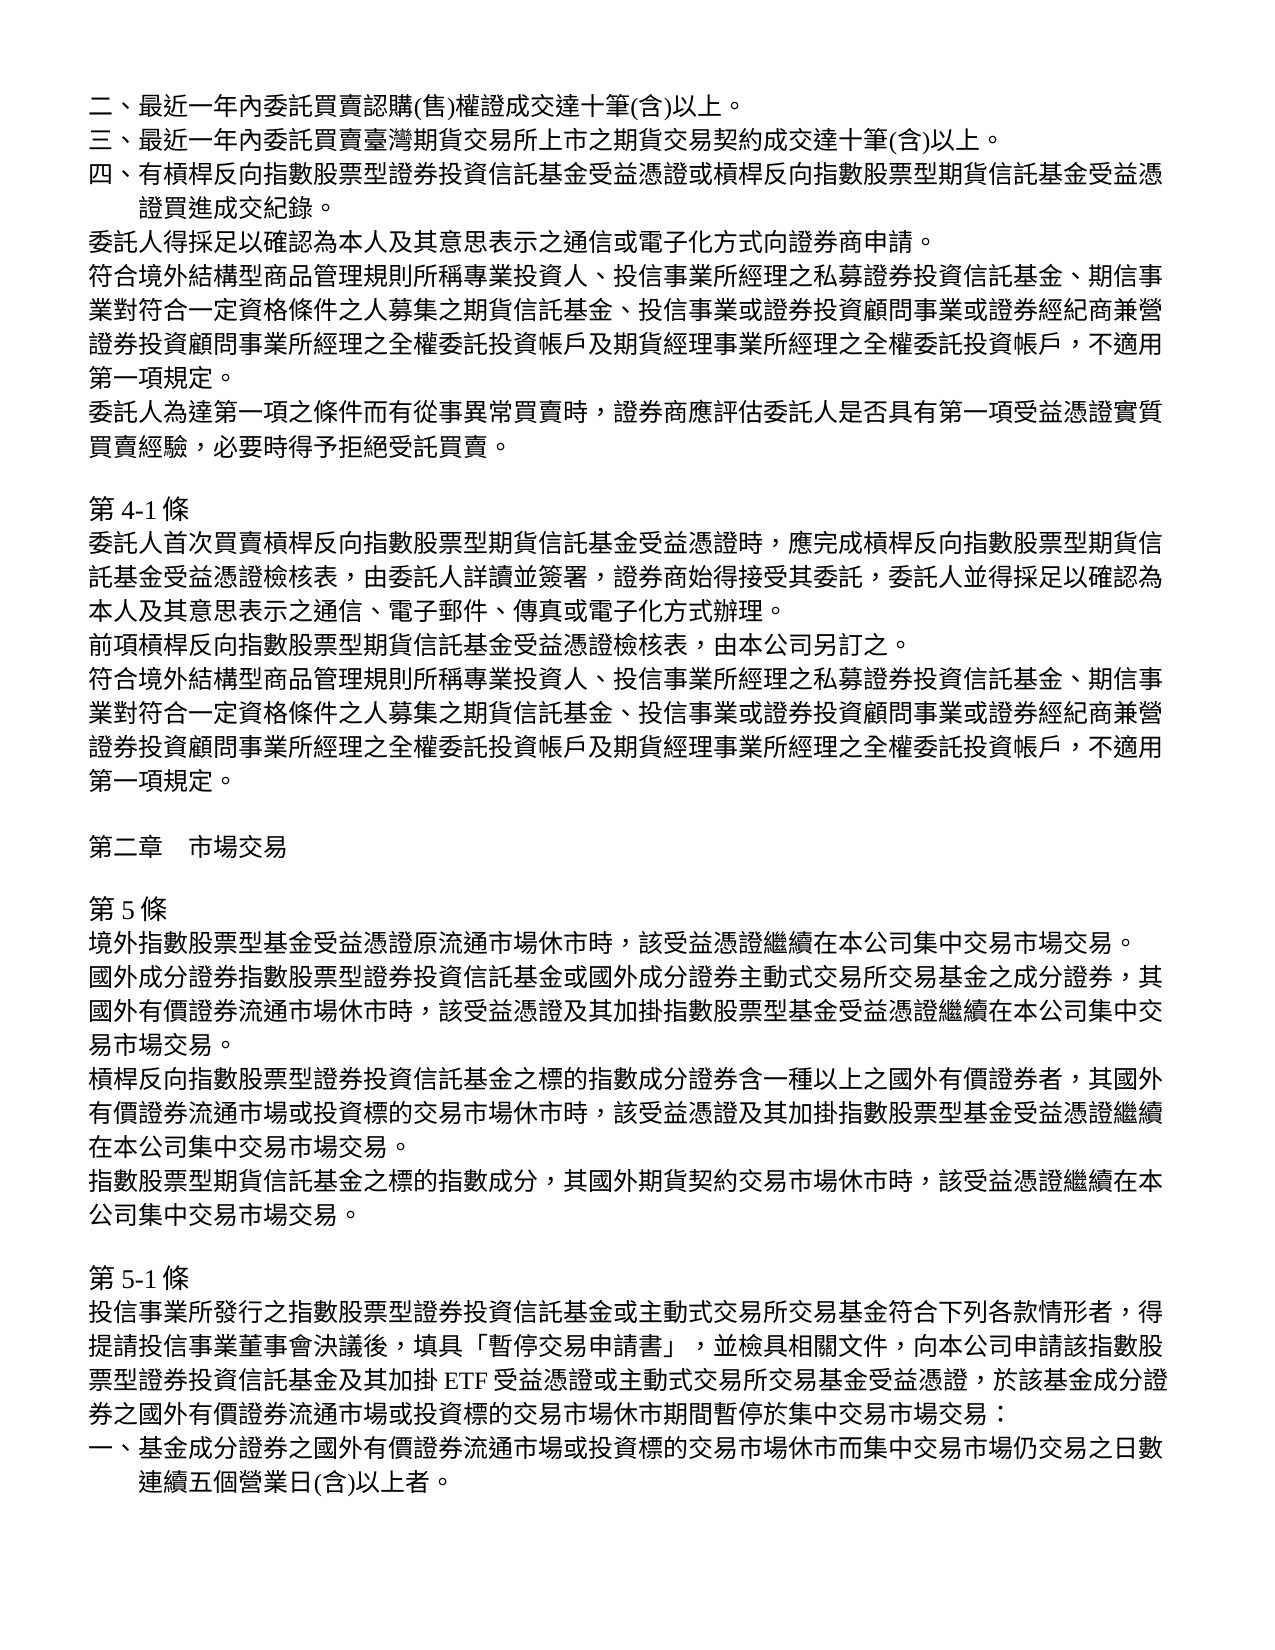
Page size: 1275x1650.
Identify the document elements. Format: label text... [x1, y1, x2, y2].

text 三、最近一年內委託買賣臺灣期貨交易所上市之期貨交易契約成交達十筆(含)以上。 [88, 123, 1186, 157]
text 槓桿反向指數股票型證券投資信託基金之標的指數成分證券含一種以上之國外有價證券者，其國外有價證券流通市場或投資標的交易市場休市時，該受益憑證及其加掛指數股票型基金受益憑證繼續在本公司集中交易市場交易。 [88, 1062, 1186, 1164]
text 符合境外結構型商品管理規則所稱專業投資人、投信事業所經理之私募證券投資信託基金、期信事業對符合一定資格條件之人募集之期貨信託基金、投信事業或證券投資顧問事業或證券經紀商兼營證券投資顧問事業所經理之全權委託投資帳戶及期貨經理事業所經理之全權委託投資帳戶，不適用第一項規定。 [88, 259, 1186, 395]
text 境外指數股票型基金受益憑證原流通市場休市時，該受益憑證繼續在本公司集中交易市場交易。 [88, 926, 1186, 959]
text 委託人首次買賣槓桿反向指數股票型期貨信託基金受益憑證時，應完成槓桿反向指數股票型期貨信託基金受益憑證檢核表，由委託人詳讀並簽署，證券商始得接受其委託，委託人並得採足以確認為本人及其意思表示之通信、電子郵件、傳真或電子化方式辦理。 [88, 526, 1186, 628]
text 符合境外結構型商品管理規則所稱專業投資人、投信事業所經理之私募證券投資信託基金、期信事業對符合一定資格條件之人募集之期貨信託基金、投信事業或證券投資顧問事業或證券經紀商兼營證券投資顧問事業所經理之全權委託投資帳戶及期貨經理事業所經理之全權委託投資帳戶，不適用第一項規定。 [88, 662, 1186, 798]
text 二、最近一年內委託買賣認購(售)權證成交達十筆(含)以上。 [88, 88, 1186, 123]
text 委託人為達第一項之條件而有從事異常買賣時，證券商應評估委託人是否具有第一項受益憑證實質買賣經驗，必要時得予拒絕受託買賣。 [88, 395, 1186, 463]
text 第5-1條 [88, 1263, 1186, 1294]
text 委託人得採足以確認為本人及其意思表示之通信或電子化方式向證券商申請。 [88, 225, 1186, 259]
text 投信事業所發行之指數股票型證券投資信託基金或主動式交易所交易基金符合下列各款情形者，得提請投信事業董事會決議後，填具「暫停交易申請書」，並檢具相關文件，向本公司申請該指數股票型證券投資信託基金及其加掛ETF受益憑證或主動式交易所交易基金受益憑證，於該基金成分證券之國外有價證券流通市場或投資標的交易市場休市期間暫停於集中交易市場交易： [88, 1294, 1186, 1431]
text 一、基金成分證券之國外有價證券流通市場或投資標的交易市場休市而集中交易市場仍交易之日數連續五個營業日(含)以上者。 [88, 1431, 1186, 1499]
text 第5條 [88, 894, 1186, 926]
text 指數股票型期貨信託基金之標的指數成分，其國外期貨契約交易市場休市時，該受益憑證繼續在本公司集中交易市場交易。 [88, 1164, 1186, 1232]
text 前項槓桿反向指數股票型期貨信託基金受益憑證檢核表，由本公司另訂之。 [88, 628, 1186, 662]
text 第二章 市場交易 [88, 829, 1186, 863]
text 國外成分證券指數股票型證券投資信託基金或國外成分證券主動式交易所交易基金之成分證券，其國外有價證券流通市場休市時，該受益憑證及其加掛指數股票型基金受益憑證繼續在本公司集中交易市場交易。 [88, 959, 1186, 1062]
text 四、有槓桿反向指數股票型證券投資信託基金受益憑證或槓桿反向指數股票型期貨信託基金受益憑證買進成交紀錄。 [88, 157, 1186, 225]
text 第4-1條 [88, 494, 1186, 526]
